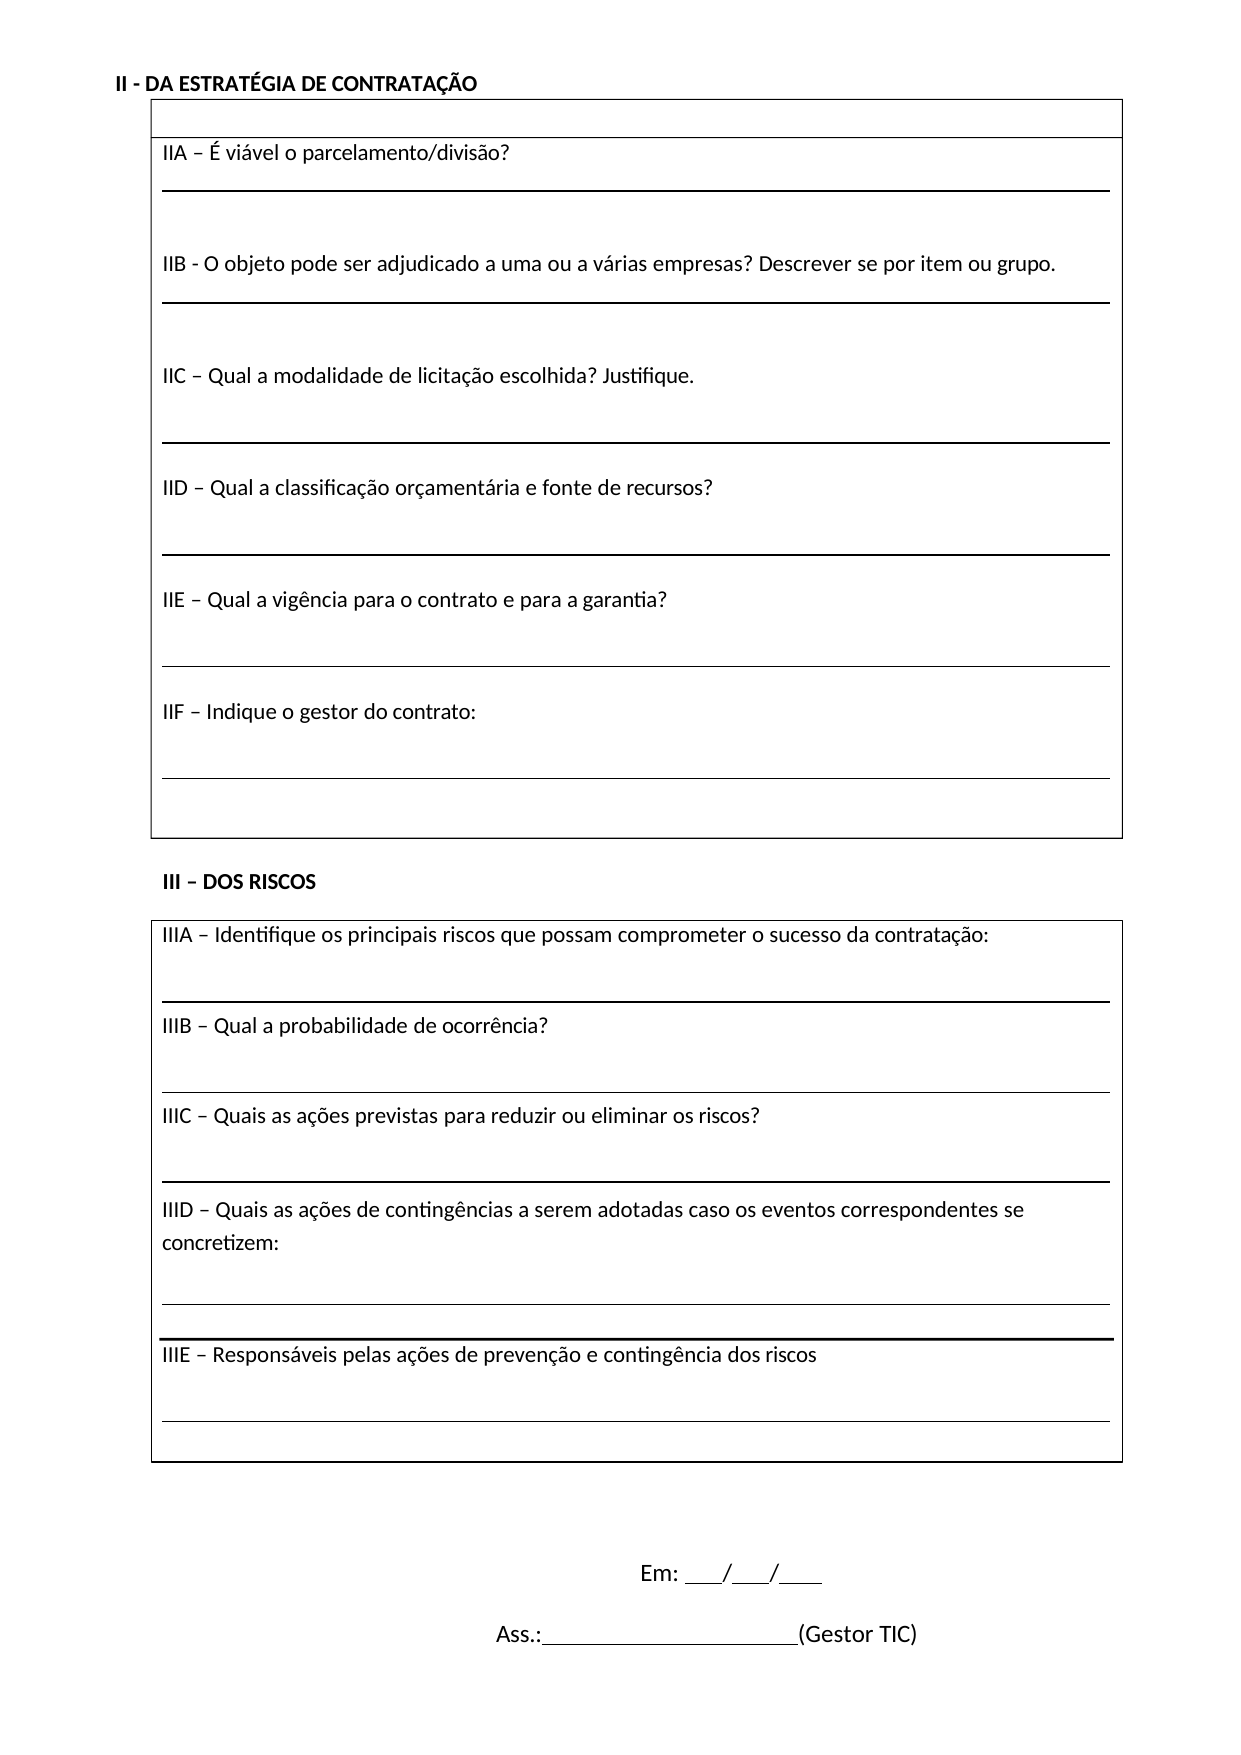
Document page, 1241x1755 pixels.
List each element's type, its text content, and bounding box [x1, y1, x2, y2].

list – DOS RISCOS [162, 867, 1137, 895]
text Em: / / [640, 1557, 1137, 1587]
text Ass.: (Gestor TIC) [496, 1618, 1137, 1648]
list - DA ESTRATÉGIA DE CONTRATAÇÃO [115, 69, 1137, 97]
